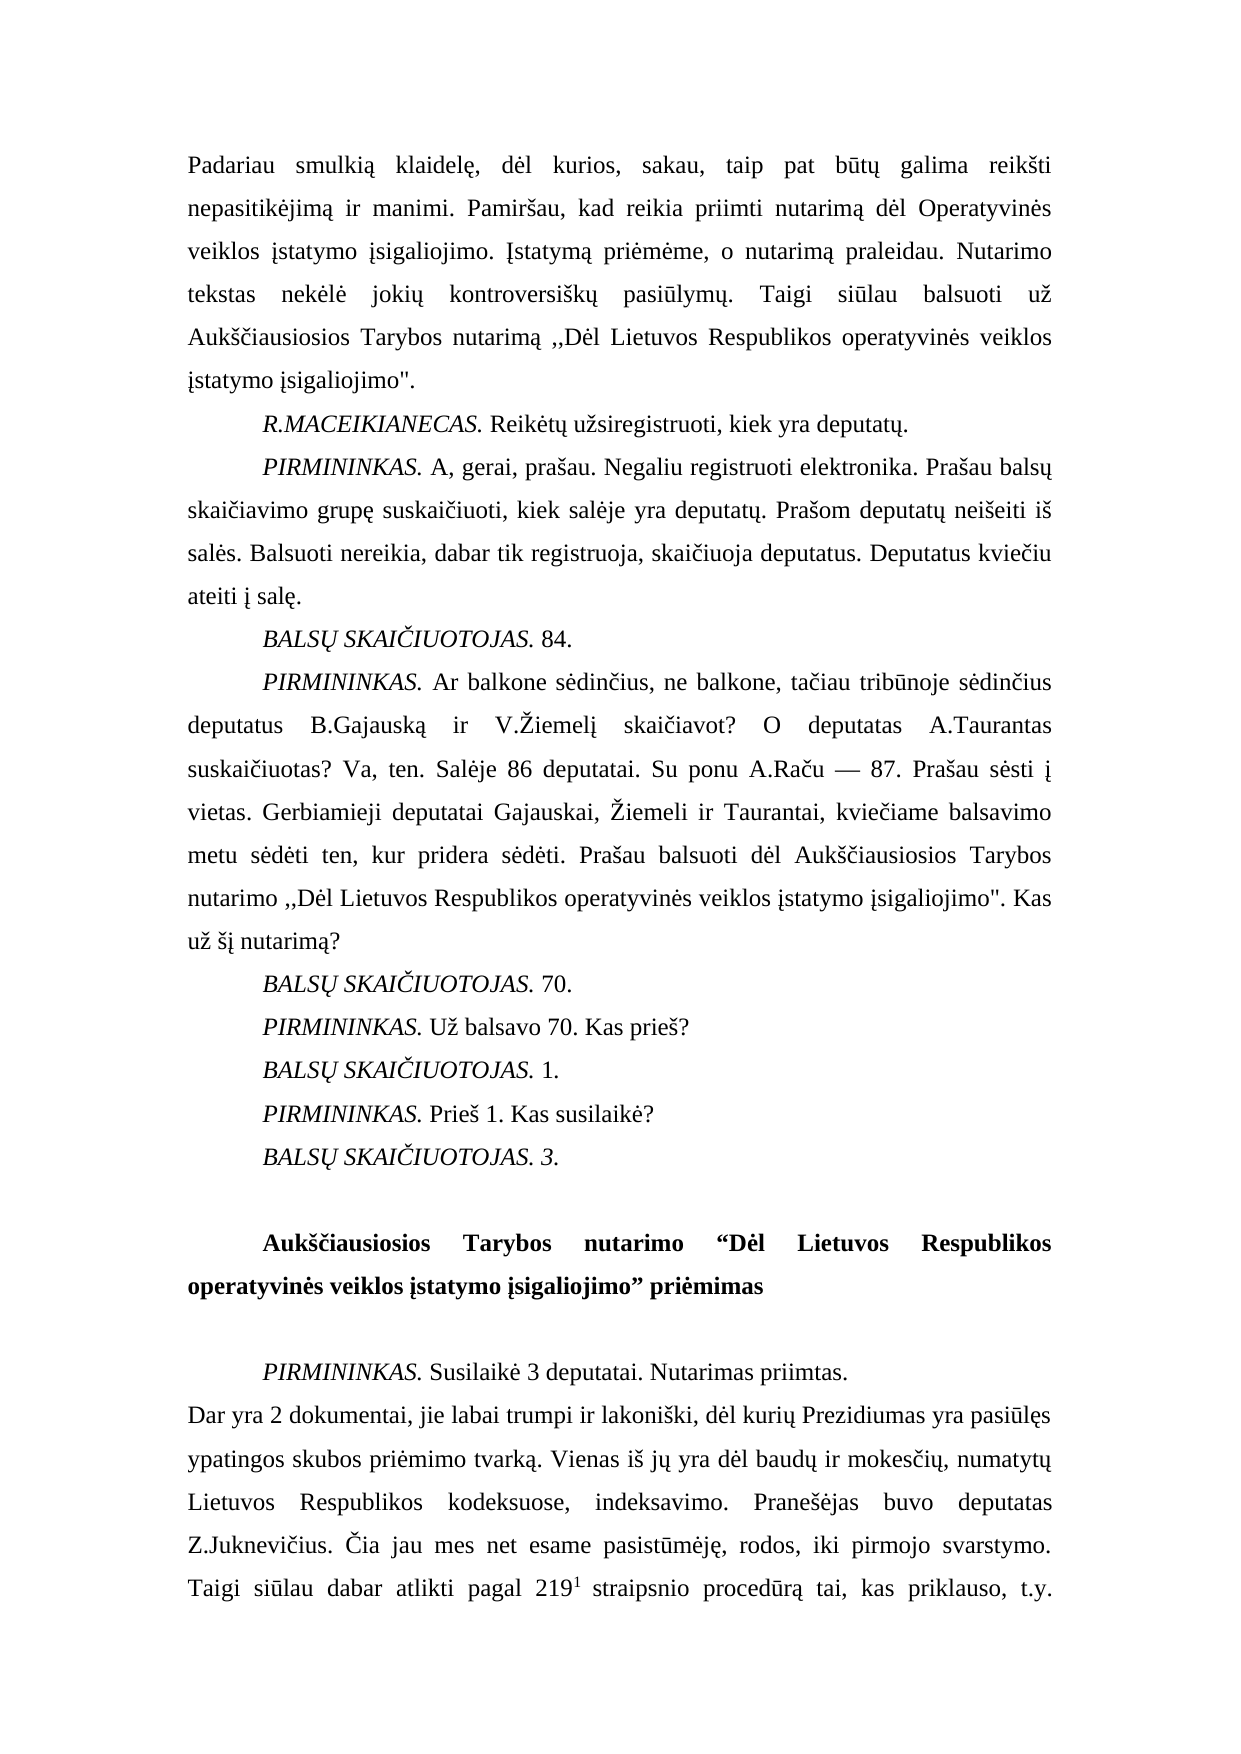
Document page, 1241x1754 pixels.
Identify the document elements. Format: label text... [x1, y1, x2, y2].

text Dar yra 2 dokumentai, jie labai trumpi ir lakoniški, dėl kurių Prezidiumas yra pasiūlęs ypatingos skubos priėmimo tvarką. Vienas iš jų yra dėl baudų ir mokesčių, numatytų Lietuvos Respublikos kodeksuose, indeksavimo. Pranešėjas buvo deputatas Z.Juknevičius. Čia jau mes net esame pasistūmėję, rodos, iki pirmojo svarstymo. Taigi siūlau dabar atlikti pagal 2191 straipsnio procedūrą tai, kas priklauso, t.y. [187, 1401, 1053, 1602]
text Aukščiausiosios Tarybos nutarimo “Dėl Lietuvos Respublikos operatyvinės veiklos įstatymo įsigaliojimo” priėmimas [187, 1228, 1053, 1300]
text BALSŲ SKAIČIUOTOJAS. 1. [187, 1056, 1053, 1084]
text PIRMININKAS. A, gerai, prašau. Negaliu registruoti elektronika. Prašau balsų skaičiavimo grupę suskaičiuoti, kiek salėje yra deputatų. Prašom deputatų neišeiti iš salės. Balsuoti nereikia, dabar tik registruoja, skaičiuoja deputatus. Deputatus kviečiu ateiti į salę. [187, 452, 1053, 610]
text Padariau smulkią klaidelę, dėl kurios, sakau, taip pat būtų galima reikšti nepasitikėjimą ir manimi. Pamiršau, kad reikia priimti nutarimą dėl Operatyvinės veiklos įstatymo įsigaliojimo. Įstatymą priėmėme, o nutarimą praleidau. Nutarimo tekstas nekėlė jokių kontroversiškų pasiūlymų. Taigi siūlau balsuoti už Aukščiausiosios Tarybos nutarimą ,,Dėl Lietuvos Respublikos operatyvinės veiklos įstatymo įsigaliojimo". [187, 150, 1053, 394]
text PIRMININKAS. Ar balkone sėdinčius, ne balkone, tačiau tribūnoje sėdinčius deputatus B.Gajauską ir V.Žiemelį skaičiavot? O deputatas A.Taurantas suskaičiuotas? Va, ten. Salėje 86 deputatai. Su ponu A.Raču — 87. Prašau sėsti į vietas. Gerbiamieji deputatai Gajauskai, Žiemeli ir Taurantai, kviečiame balsavimo metu sėdėti ten, kur pridera sėdėti. Prašau balsuoti dėl Aukščiausiosios Tarybos nutarimo ,,Dėl Lietuvos Respublikos operatyvinės veiklos įstatymo įsigaliojimo". Kas už šį nutarimą? [187, 667, 1053, 955]
text BALSŲ SKAIČIUOTOJAS. 3. [187, 1142, 1053, 1171]
text PIRMININKAS. Susilaikė 3 deputatai. Nutarimas priimtas. [187, 1357, 1053, 1386]
text BALSŲ SKAIČIUOTOJAS. 70. [187, 969, 1053, 998]
text BALSŲ SKAIČIUOTOJAS. 84. [187, 624, 1053, 653]
text PIRMININKAS. Prieš 1. Kas susilaikė? [187, 1099, 1053, 1127]
text R.MACEIKIANECAS. Reikėtų užsiregistruoti, kiek yra deputatų. [187, 409, 1053, 437]
text PIRMININKAS. Už balsavo 70. Kas prieš? [187, 1012, 1053, 1041]
